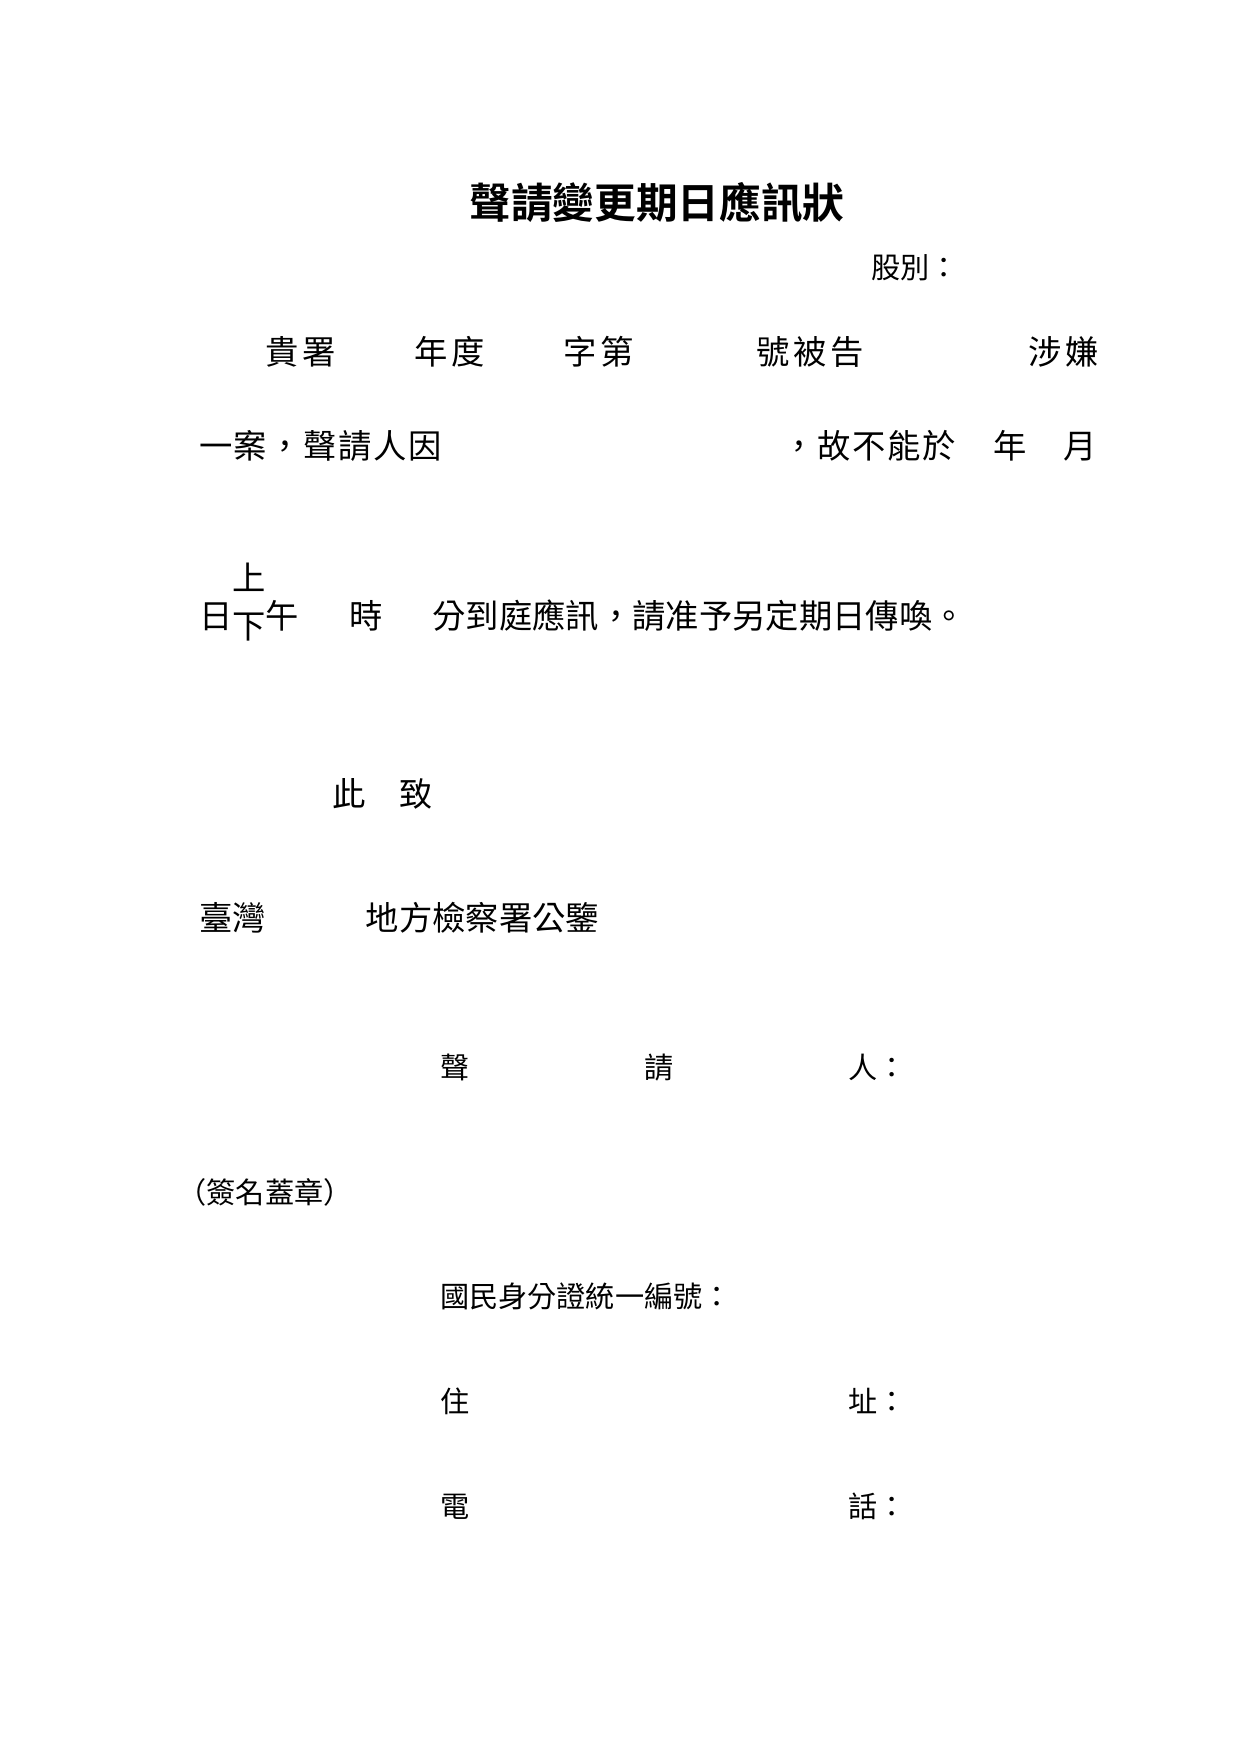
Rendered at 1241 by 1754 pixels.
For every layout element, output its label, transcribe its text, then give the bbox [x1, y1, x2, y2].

text 聲請變更期日應訊狀 [177, 158, 1115, 221]
text 此 致 [199, 750, 1100, 813]
text 電 話： [177, 1463, 1122, 1526]
text 臺灣 地方檢察署公鑒 [199, 874, 1100, 937]
text 住 址： [177, 1358, 1122, 1421]
text 貴署 年度 字第 號被告 涉嫌 一案，聲請人因 ，故不能於 年 月 日上下午 時 分到庭應訊，請准予另定期日傳喚。 [199, 308, 1100, 652]
text 股別： [177, 221, 1122, 283]
text 聲 請 人： （簽名蓋章） [177, 1024, 1122, 1211]
text 國民身分證統一編號： [177, 1253, 1122, 1316]
